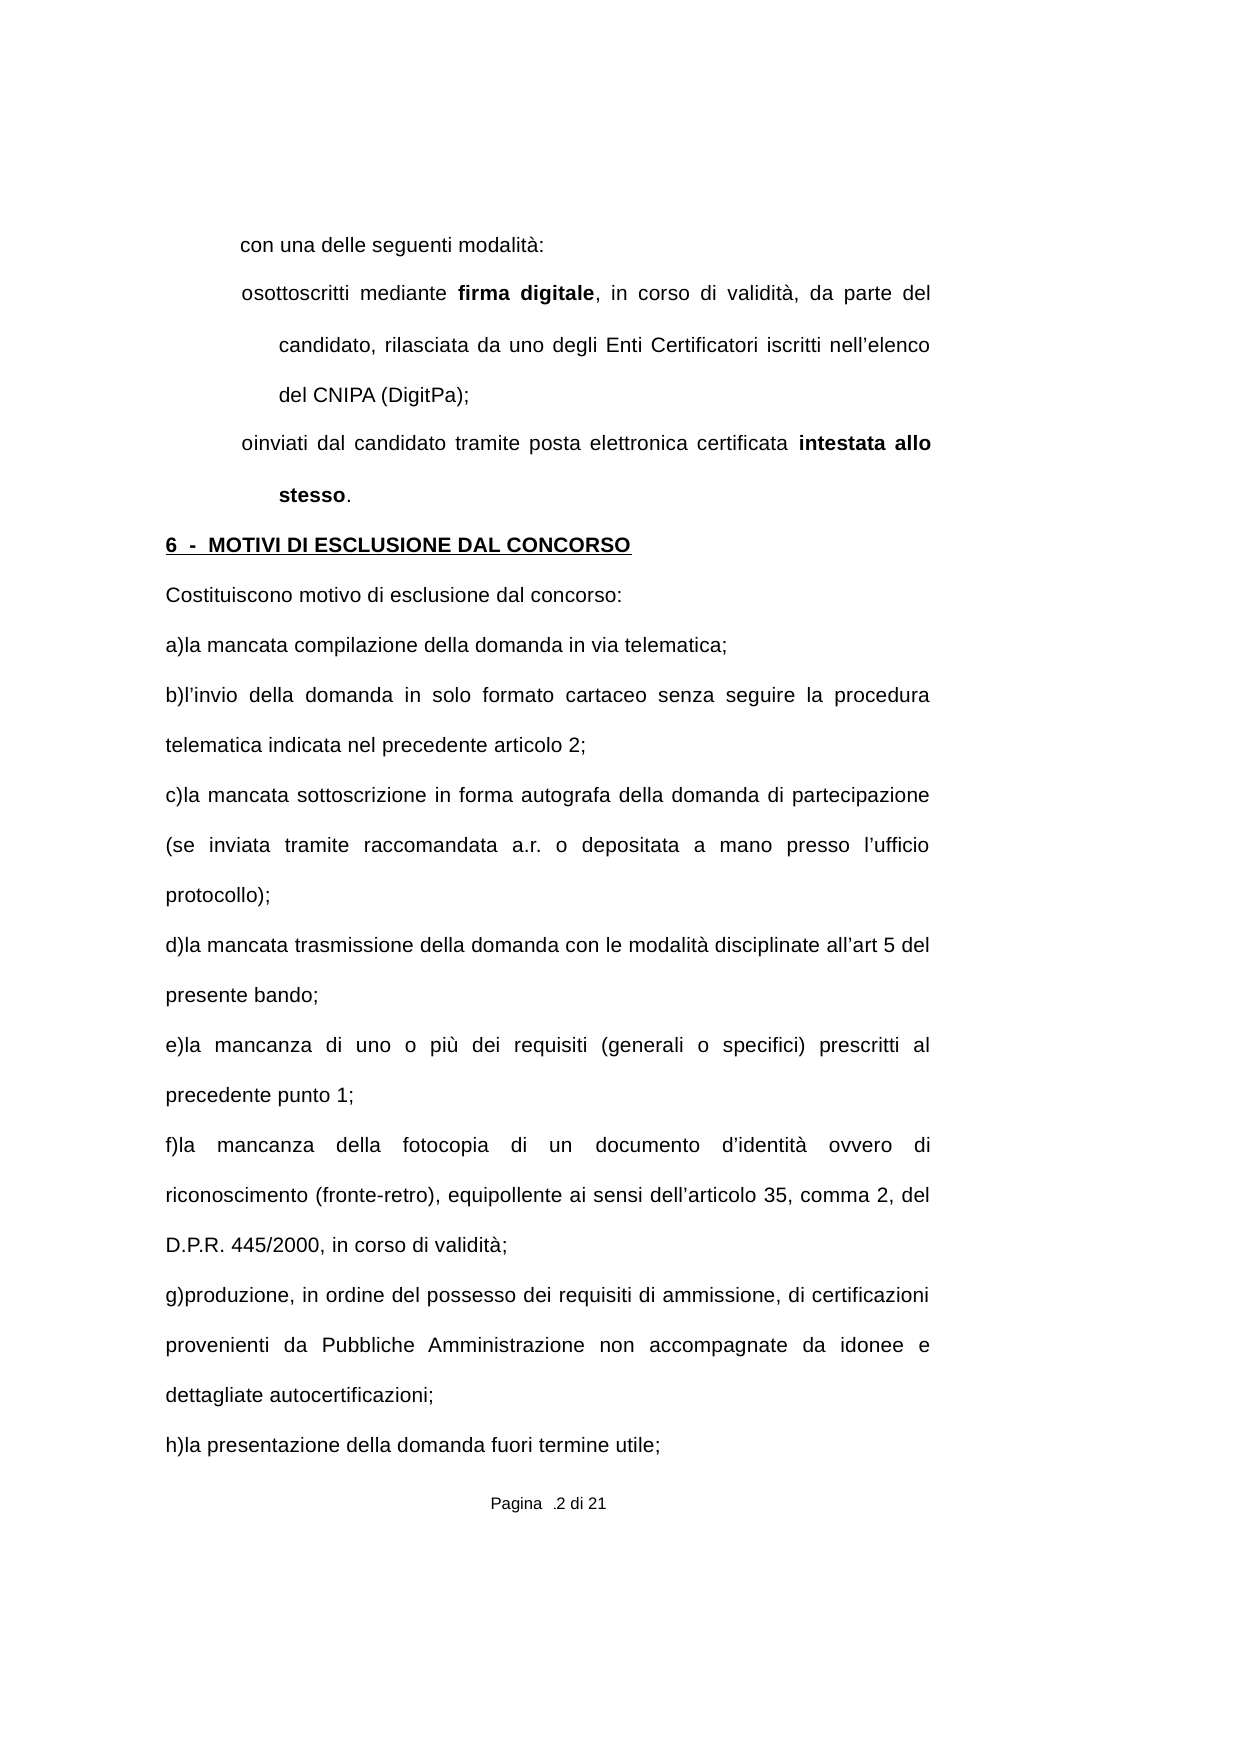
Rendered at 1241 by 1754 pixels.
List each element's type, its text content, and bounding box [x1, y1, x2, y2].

list inviati dal candidato tramite posta elettronica certificata intestata allo stesso. [241, 407, 931, 507]
list produzione, in ordine del possesso dei requisiti di ammissione, di certificazioni provenienti da Pubbliche Amministrazione non accompagnate da idonee e dettagliate autocertificazioni; [165, 1257, 931, 1407]
list la mancata sottoscrizione in forma autografa della domanda di partecipazione (se inviata tramite raccomandata a.r. o depositata a mano presso l’ufficio protocollo); [165, 757, 931, 907]
text 6 - MOTIVI DI ESCLUSIONE DAL CONCORSO [165, 507, 931, 557]
list sottoscritti mediante firma digitale, in corso di validità, da parte del candidato, rilasciata da uno degli Enti Certificatori iscritti nell’elenco del CNIPA (DigitPa); [241, 257, 931, 407]
text Costituiscono motivo di esclusione dal concorso: [165, 557, 931, 607]
list la mancanza di uno o più dei requisiti (generali o specifici) prescritti al precedente punto 1; [165, 1007, 931, 1107]
list l’invio della domanda in solo formato cartaceo senza seguire la procedura telematica indicata nel precedente articolo 2; [165, 657, 931, 757]
list con una delle seguenti modalità: [203, 207, 931, 257]
list la mancanza della fotocopia di un documento d’identità ovvero di riconoscimento (fronte-retro), equipollente ai sensi dell’articolo 35, comma 2, del D.P.R. 445/2000, in corso di validità; [165, 1107, 931, 1257]
list la presentazione della domanda fuori termine utile; [165, 1407, 931, 1457]
list la mancata compilazione della domanda in via telematica; [165, 607, 931, 657]
list la mancata trasmissione della domanda con le modalità disciplinate all’art 5 del presente bando; [165, 907, 931, 1007]
